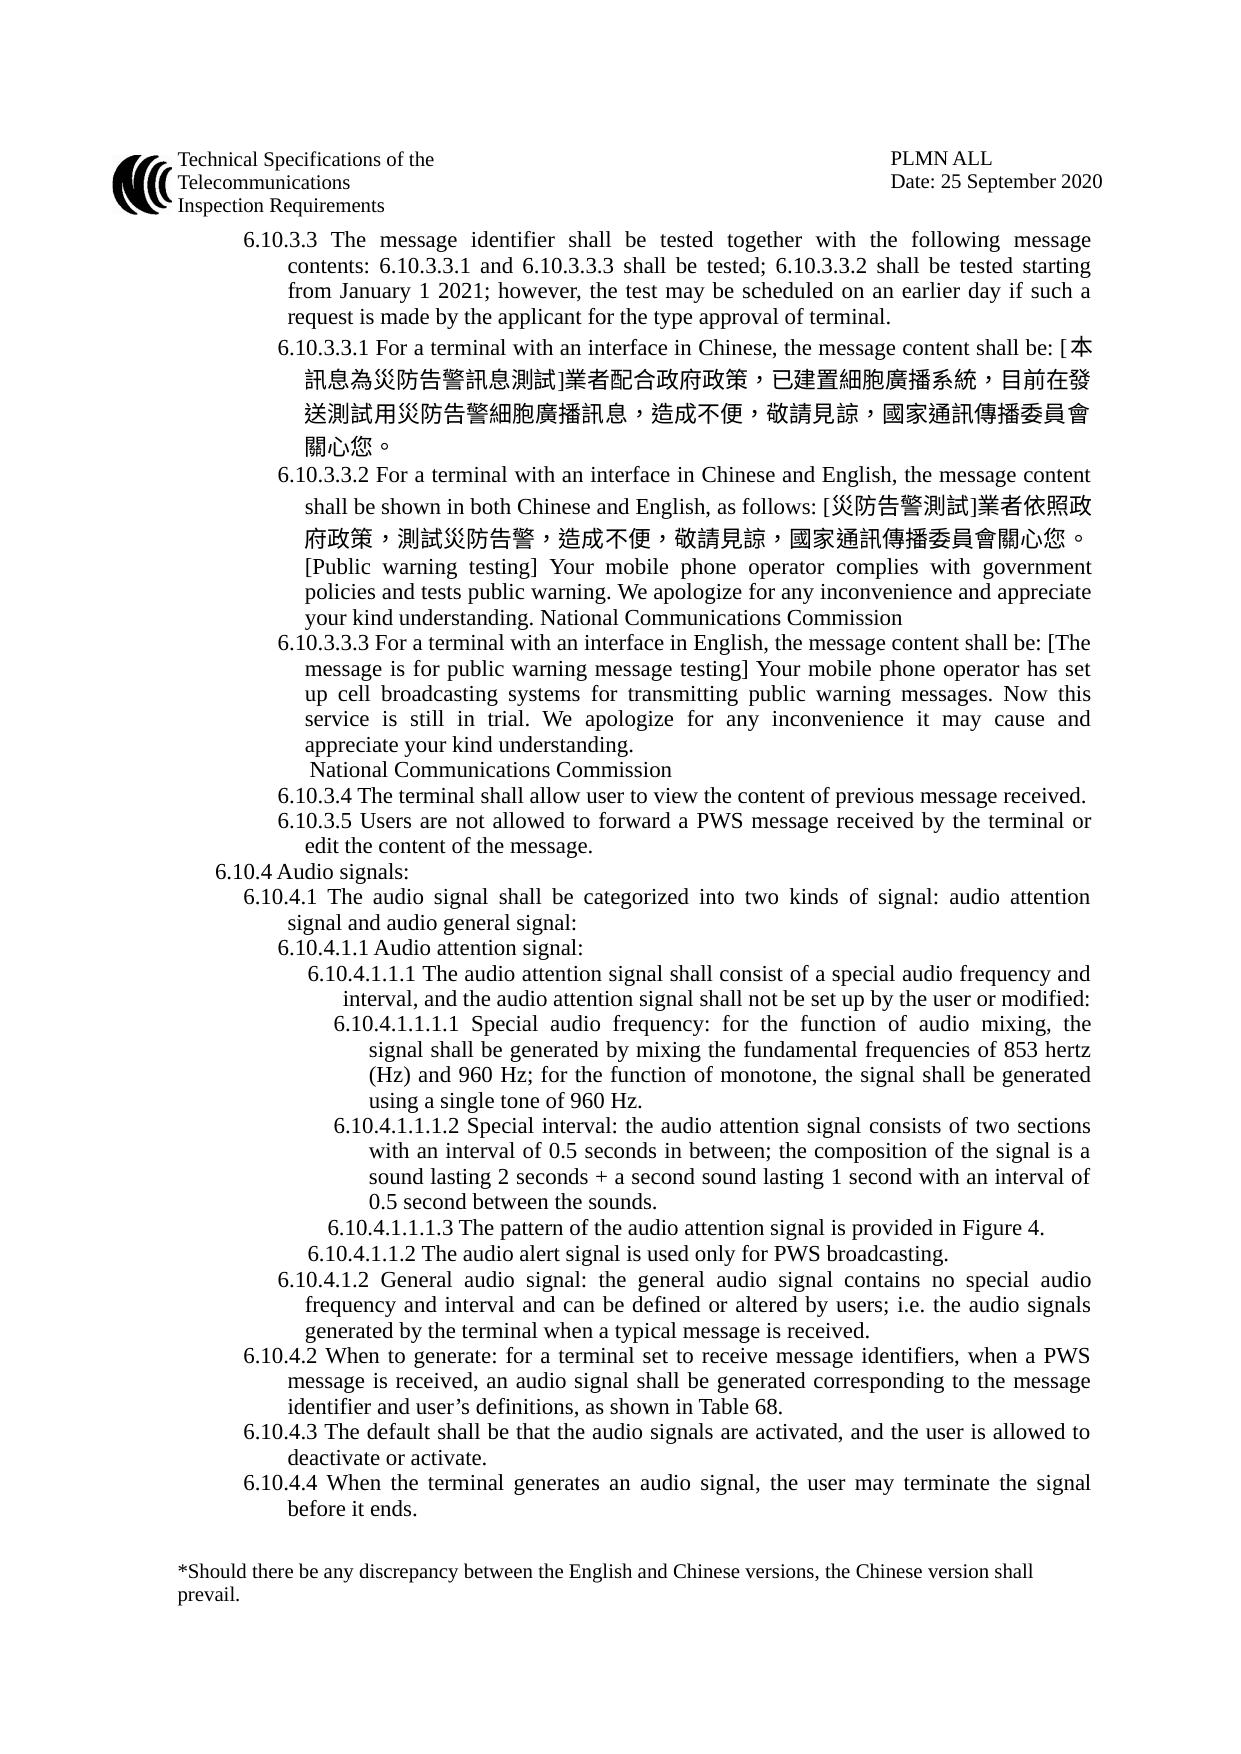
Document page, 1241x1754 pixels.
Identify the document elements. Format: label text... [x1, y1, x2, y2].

text National Communications Commission [307, 757, 1092, 783]
text 6.10.4.2 When to generate: for a terminal set to receive message identifiers, when a PWS message is received, an audio signal shall be generated corresponding to the message identifier and user’s definitions, as shown in Table 68. [243, 1343, 1092, 1419]
text 6.10.3.3.1 For a terminal with an interface in Chinese, the message content shall be: [本訊息為災防告警訊息測試]業者配合政府政策，已建置細胞廣播系統，目前在發送測試用災防告警細胞廣播訊息，造成不便，敬請見諒，國家通訊傳播委員會關心您。 [277, 329, 1092, 462]
text 6.10.3.3.3 For a terminal with an interface in English, the message content shall be: [The message is for public warning message testing] Your mobile phone operator has set up cell broadcasting systems for transmitting public warning messages. Now this service is still in trial. We apologize for any inconvenience it may cause and appreciate your kind understanding. [277, 630, 1092, 757]
text 6.10.4.1 The audio signal shall be categorized into two kinds of signal: audio attention signal and audio general signal: [243, 884, 1092, 935]
text 6.10.3.5 Users are not allowed to forward a PWS message received by the terminal or edit the content of the message. [277, 808, 1092, 859]
text 6.10.4.1.2 General audio signal: the general audio signal contains no special audio frequency and interval and can be defined or altered by users; i.e. the audio signals generated by the terminal when a typical message is received. [277, 1267, 1092, 1343]
subtitle 6.10.4.1.1.1.3 The pattern of the audio attention signal is provided in Figure 4. [327, 1215, 1092, 1240]
text 6.10.4.1.1.1 The audio attention signal shall consist of a special audio frequency and interval, and the audio attention signal shall not be set up by the user or modified: [307, 961, 1092, 1011]
text 6.10.3.3 The message identifier shall be tested together with the following message contents: 6.10.3.3.1 and 6.10.3.3.3 shall be tested; 6.10.3.3.2 shall be tested starting from January 1 2021; however, the test may be scheduled on an earlier day if such a request is made by the applicant for the type approval of terminal. [243, 227, 1092, 329]
text 6.10.4.4 When the terminal generates an audio signal, the user may terminate the signal before it ends. [243, 1470, 1092, 1521]
text 6.10.4.1.1.2 The audio alert signal is used only for PWS broadcasting. [307, 1241, 1092, 1267]
text 6.10.4.1.1.1.2 Special interval: the audio attention signal consists of two sections with an interval of 0.5 seconds in between; the composition of the signal is a sound lasting 2 seconds + a second sound lasting 1 second with an interval of 0.5 second between the sounds. [333, 1113, 1092, 1215]
text 6.10.4.1.1 Audio attention signal: [277, 935, 1092, 961]
text 6.10.3.3.2 For a terminal with an interface in Chinese and English, the message content shall be shown in both Chinese and English, as follows: [災防告警測試]業者依照政府政策，測試災防告警，造成不便，敬請見諒，國家通訊傳播委員會關心您。[Public warning testing] Your mobile phone operator complies with government policies and tests public warning. We apologize for any inconvenience and appreciate your kind understanding. National Communications Commission [277, 462, 1092, 630]
text 6.10.4 Audio signals: [215, 859, 1092, 884]
text 6.10.4.1.1.1.1 Special audio frequency: for the function of audio mixing, the signal shall be generated by mixing the fundamental frequencies of 853 hertz (Hz) and 960 Hz; for the function of monotone, the signal shall be generated using a single tone of 960 Hz. [333, 1011, 1092, 1113]
text 6.10.4.3 The default shall be that the audio signals are activated, and the user is allowed to deactivate or activate. [243, 1419, 1092, 1470]
text 6.10.3.4 The terminal shall allow user to view the content of previous message received. [277, 783, 1092, 808]
